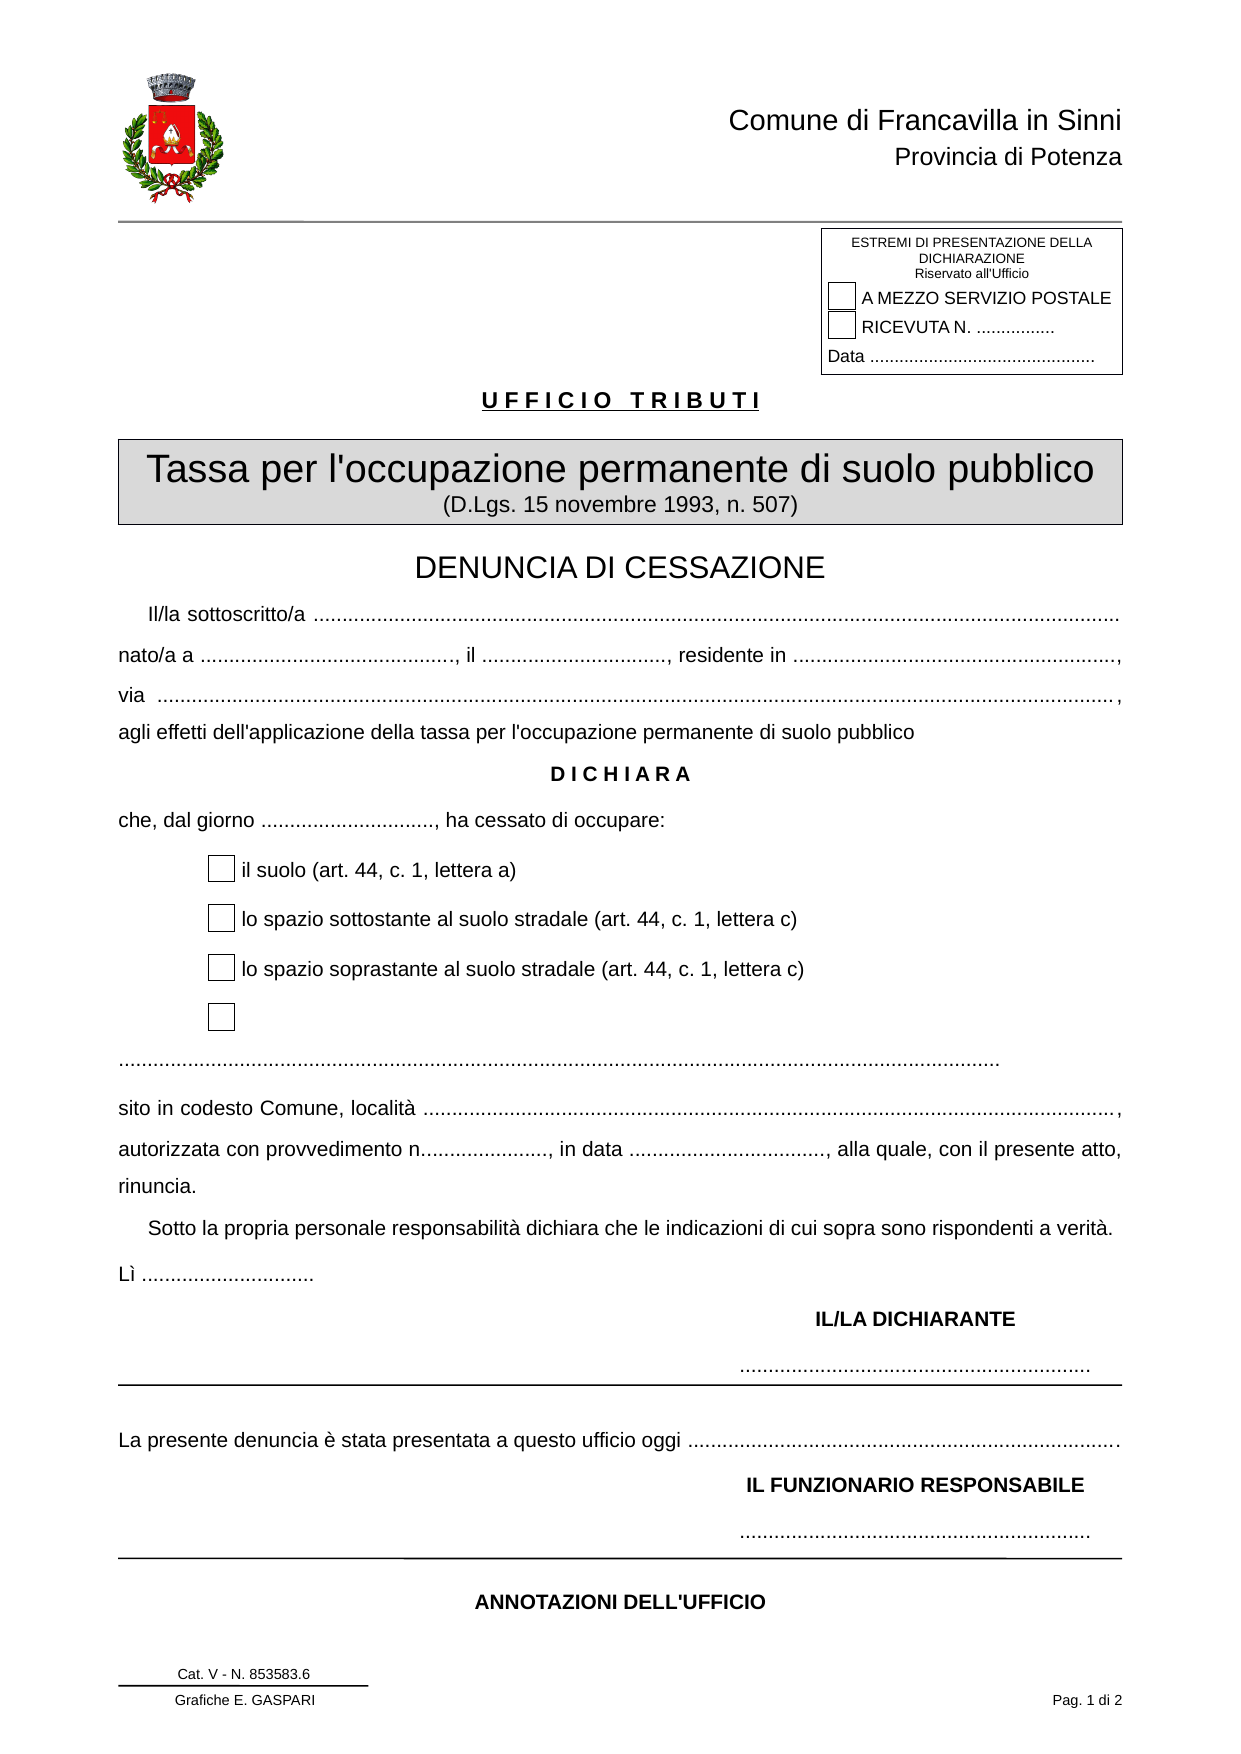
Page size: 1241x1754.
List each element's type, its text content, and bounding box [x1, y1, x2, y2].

table_header ESTREMI DI PRESENTAZIONE DELLA DICHIARAZIONE Riservato all'Ufficio A MEZZO SERVIZIO POSTALE RICEVUTA N. ................ Data .............................................. [822, 229, 1122, 374]
text Lì .............................. [118, 1258, 1122, 1287]
text Il/la sottoscritto/a ............................................................................................................................................ nato/a a ............................................, il ................................, residente in ........................................................, via ......................................................................................................................................................................, agli effetti dell'applicazione della tassa per l'occupazione permanente di suolo pubblico [118, 598, 1122, 744]
subtitle ANNOTAZIONI DELL'UFFICIO [118, 1590, 1122, 1614]
table_header [118, 228, 821, 374]
text che, dal giorno .............................., ha cessato di occupare: [118, 804, 1122, 833]
text ............................................................. [709, 1515, 1122, 1544]
text Provincia di Potenza [224, 142, 1122, 171]
text sito in codesto Comune, località ........................................................................................................................, autorizzata con provvedimento n......................, in data .................................., alla quale, con il presente atto, rinuncia. [118, 1092, 1122, 1197]
text Sotto la propria personale responsabilità dichiara che le indicazioni di cui sopra sono rispondenti a verità. [118, 1216, 1122, 1240]
text lo spazio sottostante al suolo stradale (art. 44, c. 1, lettera c) [118, 903, 1122, 932]
text ............................................................. [709, 1349, 1122, 1378]
text IL/LA DICHIARANTE [709, 1307, 1122, 1331]
text Comune di Francavilla in Sinni [224, 103, 1122, 137]
subtitle U F F I C I O T R I B U T I [118, 387, 1122, 413]
text ......................................................................................................................................................... [118, 1002, 1122, 1071]
text La presente denuncia è stata presentata a questo ufficio oggi ........................................................................... [118, 1424, 1122, 1453]
text lo spazio soprastante al suolo stradale (art. 44, c. 1, lettera c) [118, 953, 1122, 981]
picture [122, 73, 224, 204]
subtitle IL FUNZIONARIO RESPONSABILE [709, 1473, 1122, 1497]
subtitle D I C H I A R A [118, 762, 1122, 786]
subtitle DENUNCIA DI CESSAZIONE [118, 549, 1122, 585]
table_header Tassa per l'occupazione permanente di suolo pubblico (D.Lgs. 15 novembre 1993, n. 507) [119, 440, 1122, 523]
text il suolo (art. 44, c. 1, lettera a) [118, 854, 1122, 883]
